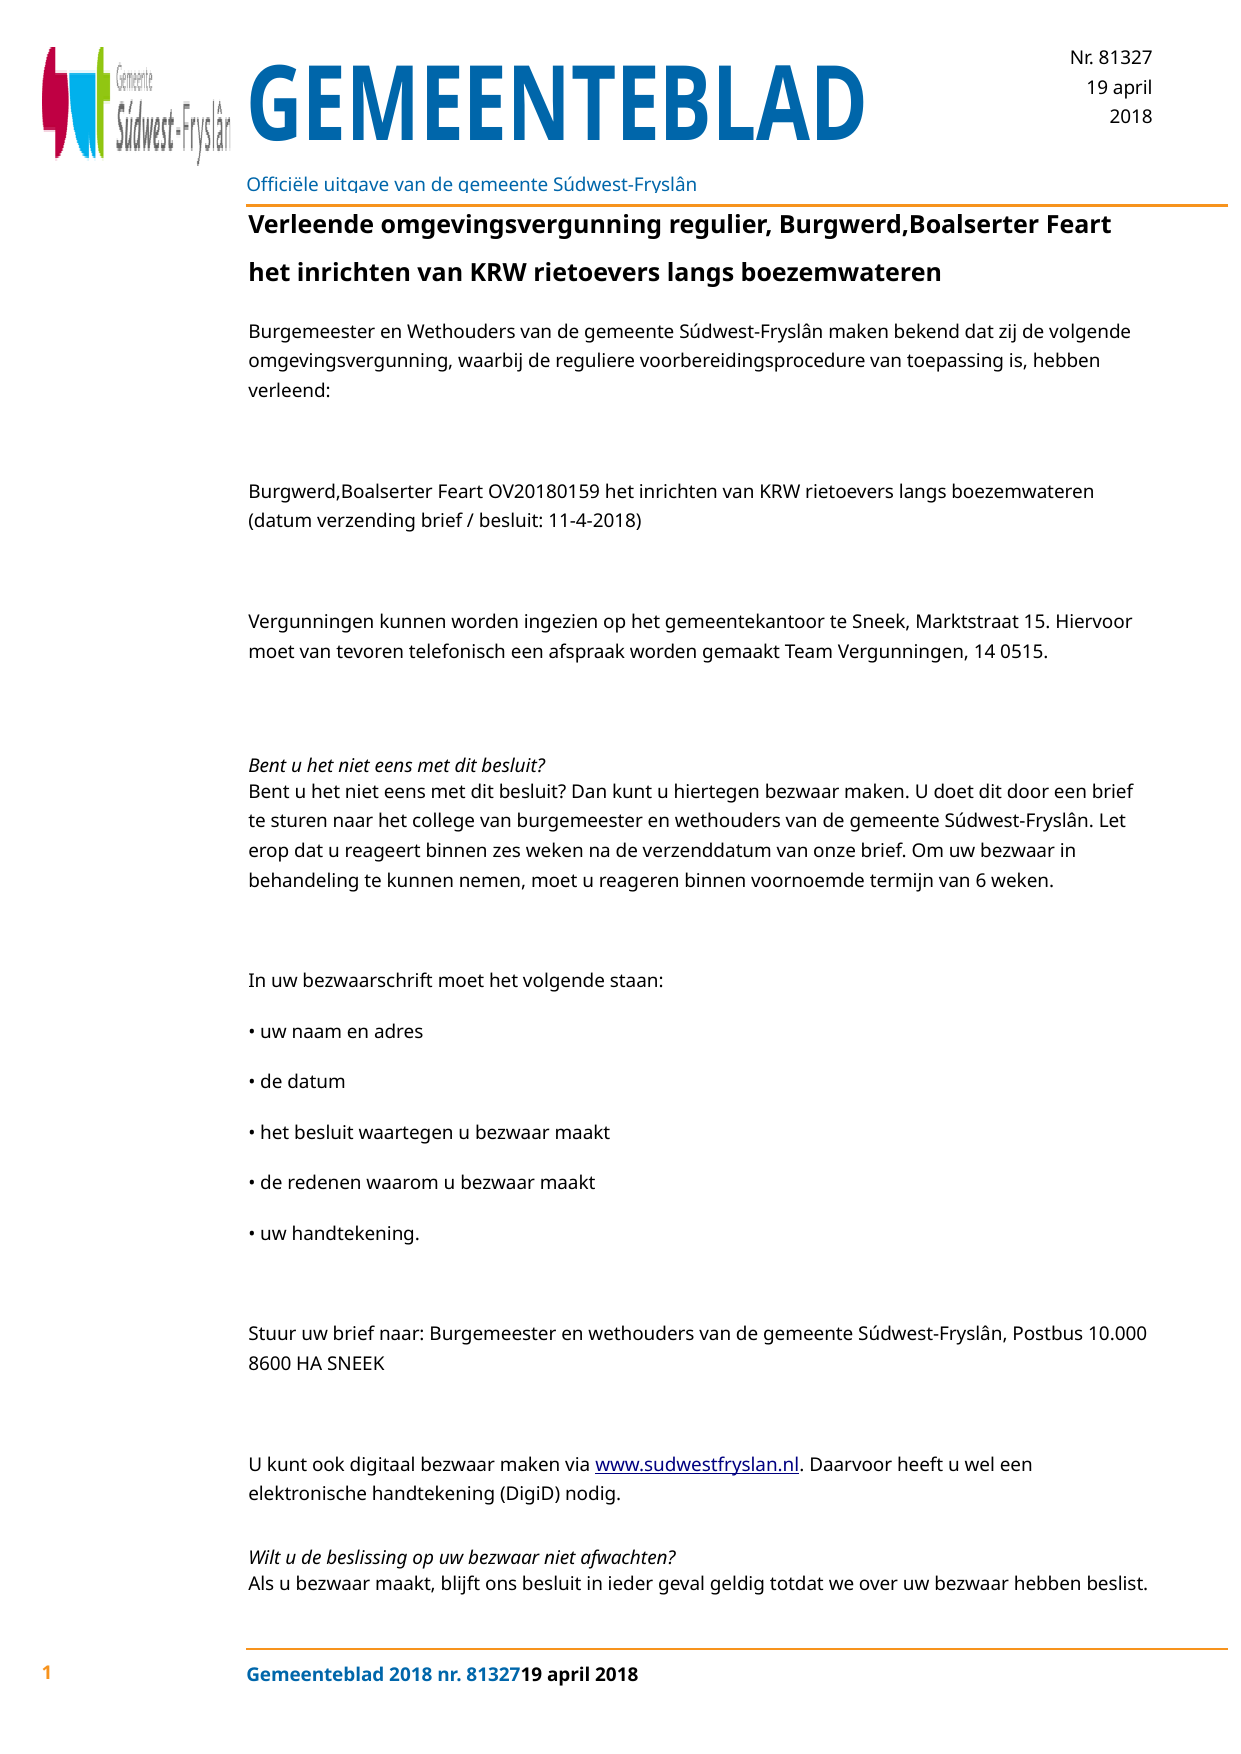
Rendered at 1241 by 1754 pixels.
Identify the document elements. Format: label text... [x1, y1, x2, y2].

text • de datum [248, 1068, 1152, 1094]
picture [41, 47, 231, 172]
text Vergunningen kunnen worden ingezien op het gemeentekantoor te Sneek, Marktstraat 15. Hiervoor moet van tevoren telefonisch een afspraak worden gemaakt Team Vergunningen, 14 0515. [248, 608, 1152, 664]
text • uw naam en adres [248, 1018, 1152, 1044]
text Stuur uw brief naar: Burgemeester en wethouders van de gemeente Súdwest-Fryslân, Postbus 10.000 8600 HA SNEEK [248, 1321, 1152, 1376]
text • de redenen waarom u bezwaar maakt [248, 1169, 1152, 1195]
text Burgemeester en Wethouders van de gemeente Súdwest-Fryslân maken bekend dat zij de volgende omgevingsvergunning, waarbij de reguliere voorbereidingsprocedure van toepassing is, hebben verleend: [248, 318, 1152, 403]
text Burgwerd,Boalserter Feart OV20180159 het inrichten van KRW rietoevers langs boezemwateren (datum verzending brief / besluit: 11-4-2018) [248, 478, 1152, 533]
text • het besluit waartegen u bezwaar maakt [248, 1119, 1152, 1144]
text Wilt u de beslissing op uw bezwaar niet afwachten? [248, 1544, 1152, 1570]
text Bent u het niet eens met dit besluit? [248, 752, 1152, 778]
text Als u bezwaar maakt, blijft ons besluit in ieder geval geldig totdat we over uw bezwaar hebben beslist. [248, 1570, 1152, 1596]
text Bent u het niet eens met dit besluit? Dan kunt u hiertegen bezwaar maken. U doet dit door een brief te sturen naar het college van burgemeester en wethouders van de gemeente Súdwest-Fryslân. Let erop dat u reageert binnen zes weken na de verzenddatum van onze brief. Om uw bezwaar in behandeling te kunnen nemen, moet u reageren binnen voornoemde termijn van 6 weken. [248, 778, 1152, 892]
text In uw bezwaarschrift moet het volgende staan: [248, 968, 1152, 993]
text • uw handtekening. [248, 1220, 1152, 1245]
text U kunt ook digitaal bezwaar maken via www.sudwestfryslan.nl. Daarvoor heeft u wel een elektronische handtekening (DigiD) nodig. [248, 1451, 1152, 1506]
text Verleende omgevingsvergunning regulier, Burgwerd,Boalserter Feart het inrichten van KRW rietoevers langs boezemwateren [248, 207, 1152, 288]
